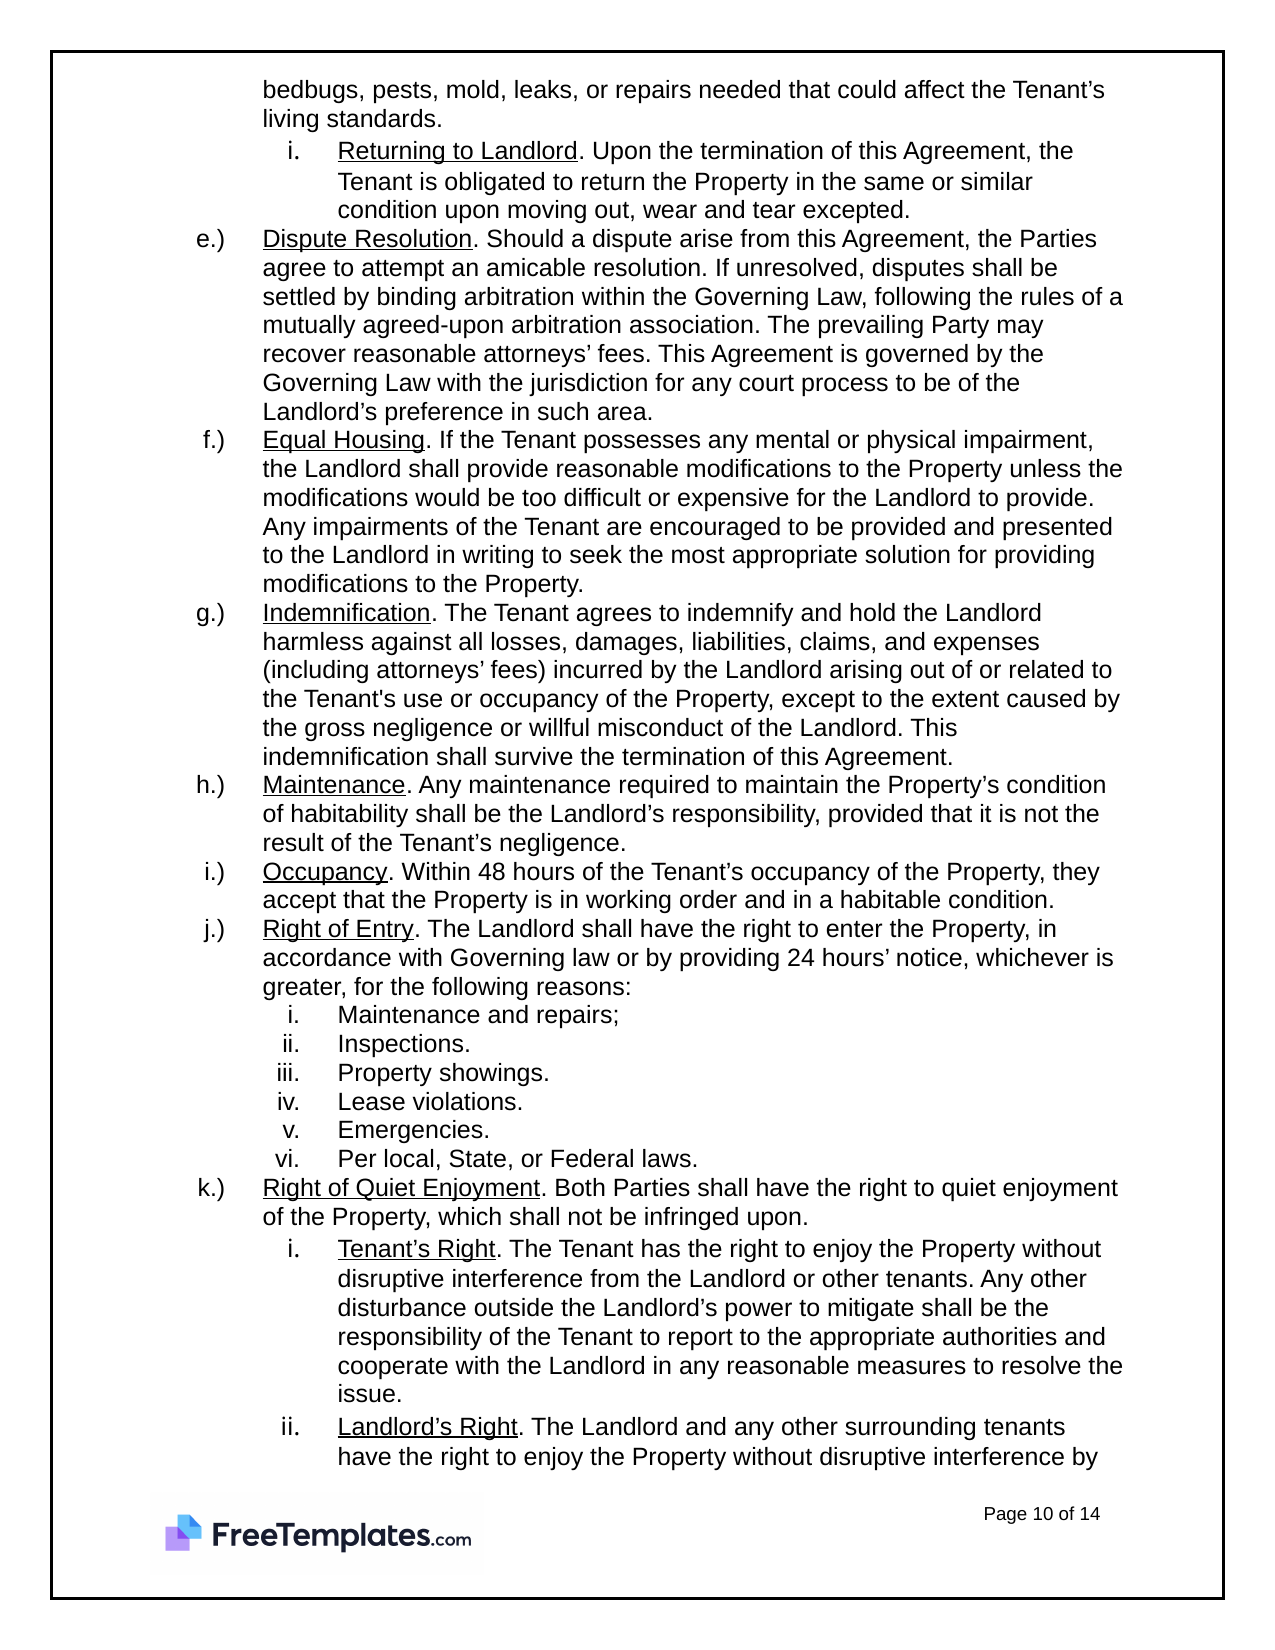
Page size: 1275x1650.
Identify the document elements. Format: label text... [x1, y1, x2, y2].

list Landlord’s Right. The Landlord and any other surrounding tenants have the right to enjoy the Property without disruptive interference by [300, 1408, 1125, 1471]
list Inspections. [300, 1029, 1125, 1058]
list Indemnification. The Tenant agrees to indemnify and hold the Landlord harmless against all losses, damages, liabilities, claims, and expenses (including attorneys’ fees) incurred by the Landlord arising out of or related to the Tenant's use or occupancy of the Property, except to the extent caused by the gross negligence or willful misconduct of the Landlord. This indemnification shall survive the termination of this Agreement. [225, 598, 1125, 770]
list Emergencies. [300, 1115, 1125, 1144]
list Property showings. [300, 1058, 1125, 1087]
list Maintenance. Any maintenance required to maintain the Property’s condition of habitability shall be the Landlord’s responsibility, provided that it is not the result of the Tenant’s negligence. [225, 770, 1125, 857]
list Dispute Resolution. Should a dispute arise from this Agreement, the Parties agree to attempt an amicable resolution. If unresolved, disputes shall be settled by binding arbitration within the Governing Law, following the rules of a mutually agreed-upon arbitration association. The prevailing Party may recover reasonable attorneys’ fees. This Agreement is governed by the Governing Law with the jurisdiction for any court process to be of the Landlord’s preference in such area. [225, 224, 1125, 425]
list Per local, State, or Federal laws. [300, 1144, 1125, 1173]
list Right of Quiet Enjoyment. Both Parties shall have the right to quiet enjoyment of the Property, which shall not be infringed upon. [225, 1173, 1125, 1230]
list Tenant’s Right. The Tenant has the right to enjoy the Property without disruptive interference from the Landlord or other tenants. Any other disturbance outside the Landlord’s power to mitigate shall be the responsibility of the Tenant to report to the appropriate authorities and cooperate with the Landlord in any reasonable measures to resolve the issue. [300, 1230, 1125, 1408]
list Equal Housing. If the Tenant possesses any mental or physical impairment, the Landlord shall provide reasonable modifications to the Property unless the modifications would be too difficult or expensive for the Landlord to provide. Any impairments of the Tenant are encouraged to be provided and presented to the Landlord in writing to seek the most appropriate solution for providing modifications to the Property. [225, 425, 1125, 598]
list Lease violations. [300, 1087, 1125, 1115]
list bedbugs, pests, mold, leaks, or repairs needed that could affect the Tenant’s living standards. [225, 75, 1125, 132]
list Occupancy. Within 48 hours of the Tenant’s occupancy of the Property, they accept that the Property is in working order and in a habitable condition. [225, 857, 1125, 914]
list Maintenance and repairs; [300, 1000, 1125, 1029]
list Returning to Landlord. Upon the termination of this Agreement, the Tenant is obligated to return the Property in the same or similar condition upon moving out, wear and tear excepted. [300, 132, 1125, 224]
list Right of Entry. The Landlord shall have the right to enter the Property, in accordance with Governing law or by providing 24 hours’ notice, whichever is greater, for the following reasons: [225, 914, 1125, 1000]
